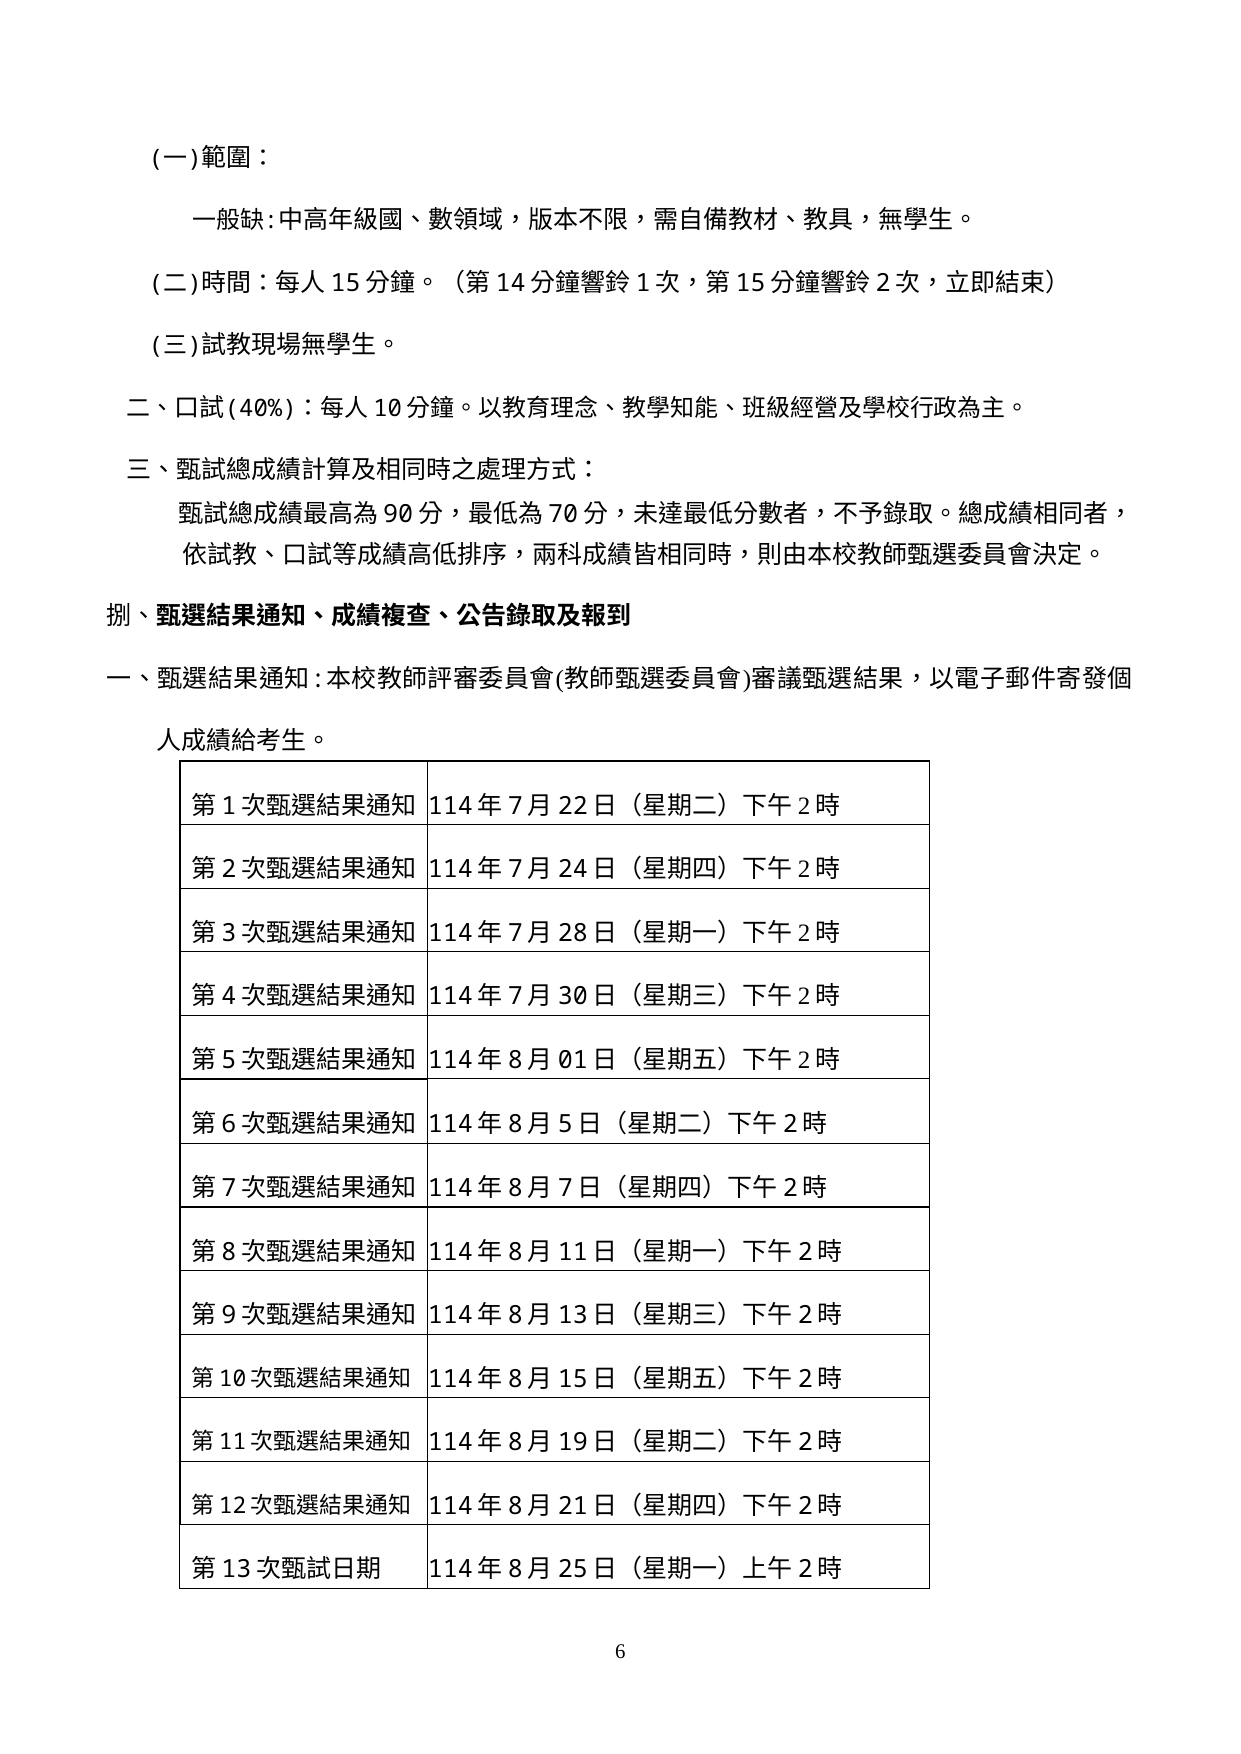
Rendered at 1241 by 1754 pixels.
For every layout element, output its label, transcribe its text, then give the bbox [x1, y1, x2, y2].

text 二、口試(40%)：每人10分鐘。以教育理念、教學知能、班級經營及學校行政為主。 [127, 364, 1134, 426]
table_header 第1次甄選結果通知 [181, 762, 427, 824]
table_cell 第12次甄選結果通知 [181, 1462, 427, 1524]
table_cell 第6次甄選結果通知 [181, 1080, 427, 1143]
table_header 114年7月22日（星期二）下午2時 [428, 762, 929, 824]
text 捌、甄選結果通知、成績複查、公告錄取及報到 [106, 572, 1134, 634]
table_cell 第8次甄選結果通知 [181, 1208, 427, 1270]
text 一、甄選結果通知:本校教師評審委員會(教師甄選委員會)審議甄選結果，以電子郵件寄發個人成績給考生。 [106, 634, 1134, 759]
table_cell 第10次甄選結果通知 [181, 1335, 427, 1397]
text (二)時間：每人15分鐘。（第14分鐘響鈴1次，第15分鐘響鈴2次，立即結束） [106, 239, 1134, 301]
table_cell 114年8月15日（星期五）下午2時 [428, 1335, 929, 1397]
table_cell 114年7月30日（星期三）下午2時 [428, 952, 929, 1015]
table_cell 第7次甄選結果通知 [181, 1144, 427, 1206]
table_cell 第3次甄選結果通知 [181, 889, 427, 951]
table_cell 第9次甄選結果通知 [181, 1271, 427, 1333]
text 甄試總成績最高為90分，最低為70分，未達最低分數者，不予錄取。總成績相同者，依試教、口試等成績高低排序，兩科成績皆相同時，則由本校教師甄選委員會決定。 [178, 489, 1134, 572]
table_cell 第4次甄選結果通知 [181, 952, 427, 1015]
table_cell 114年7月28日（星期一）下午2時 [428, 889, 929, 951]
table_cell 第11次甄選結果通知 [181, 1398, 427, 1461]
table_cell 第2次甄選結果通知 [181, 825, 427, 888]
table_cell 114年8月01日（星期五）下午2時 [428, 1016, 929, 1078]
table_cell 114年8月11日（星期一）下午2時 [428, 1208, 929, 1270]
table_cell 114年8月25日（星期一）上午2時 [428, 1525, 929, 1588]
table_cell 114年8月13日（星期三）下午2時 [428, 1271, 929, 1333]
table_cell 第5次甄選結果通知 [181, 1016, 427, 1078]
table_cell 114年8月21日（星期四）下午2時 [428, 1462, 929, 1524]
table_cell 114年8月5日（星期二）下午2時 [428, 1079, 929, 1143]
text 一般缺:中高年級國、數領域，版本不限，需自備教材、教具，無學生。 [106, 176, 1134, 239]
table_cell 114年8月7日（星期四）下午2時 [428, 1144, 929, 1206]
text 三、甄試總成績計算及相同時之處理方式： [127, 426, 1134, 489]
text (一)範圍： [106, 114, 1134, 176]
table_cell 114年8月19日（星期二）下午2時 [428, 1398, 929, 1461]
table_cell 114年7月24日（星期四）下午2時 [428, 825, 929, 888]
table_cell 第13次甄試日期 [180, 1525, 427, 1588]
text (三)試教現場無學生。 [106, 301, 1134, 364]
